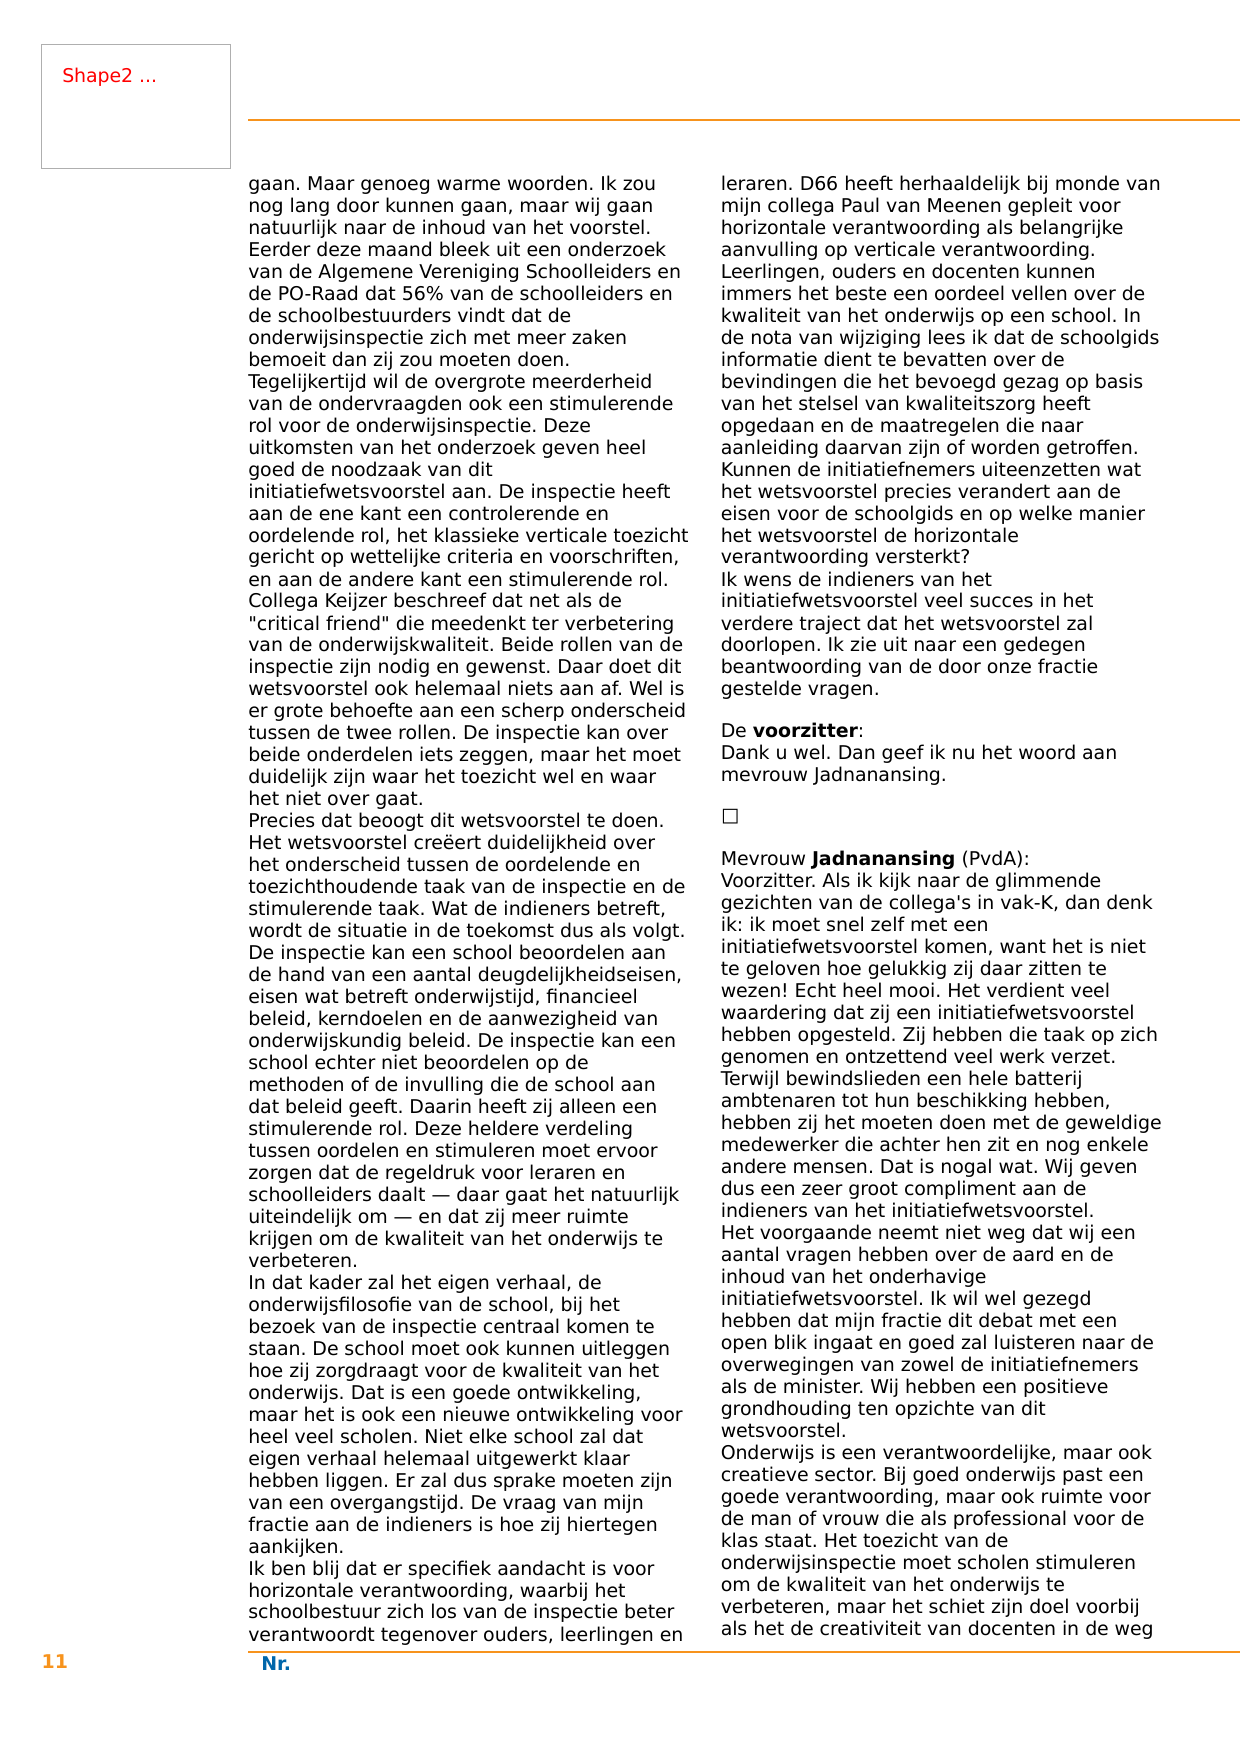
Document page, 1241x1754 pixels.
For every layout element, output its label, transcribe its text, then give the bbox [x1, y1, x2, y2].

text Dank u wel. Dan geef ik nu het woord aan mevrouw Jadnanansing. [721, 742, 1163, 786]
text Precies dat beoogt dit wetsvoorstel te doen. Het wetsvoorstel creëert duidelijkheid over het onderscheid tussen de oordelende en toezichthoudende taak van de inspectie en de stimulerende taak. Wat de indieners betreft, wordt de situatie in de toekomst dus als volgt. De inspectie kan een school beoordelen aan de hand van een aantal deugdelijkheidseisen, eisen wat betreft onderwijstijd, financieel beleid, kerndoelen en de aanwezigheid van onderwijskundig beleid. De inspectie kan een school echter niet beoordelen op de methoden of de invulling die de school aan dat beleid geeft. Daarin heeft zij alleen een stimulerende rol. Deze heldere verdeling tussen oordelen en stimuleren moet ervoor zorgen dat de regeldruk voor leraren en schoolleiders daalt — daar gaat het natuurlijk uiteindelijk om — en dat zij meer ruimte krijgen om de kwaliteit van het onderwijs te verbeteren. [248, 810, 691, 1272]
text Het voorgaande neemt niet weg dat wij een aantal vragen hebben over de aard en de inhoud van het onderhavige initiatiefwetsvoorstel. Ik wil wel gezegd hebben dat mijn fractie dit debat met een open blik ingaat en goed zal luisteren naar de overwegingen van zowel de initiatiefnemers als de minister. Wij hebben een positieve grondhouding ten opzichte van dit wetsvoorstel. [721, 1222, 1163, 1442]
text Onderwijs is een verantwoordelijke, maar ook creatieve sector. Bij goed onderwijs past een goede verantwoording, maar ook ruimte voor de man of vrouw die als professional voor de klas staat. Het toezicht van de onderwijsinspectie moet scholen stimuleren om de kwaliteit van het onderwijs te verbeteren, maar het schiet zijn doel voorbij als het de creativiteit van docenten in de weg [721, 1442, 1163, 1639]
text Voorzitter. Als ik kijk naar de glimmende gezichten van de collega's in vak-K, dan denk ik: ik moet snel zelf met een initiatiefwetsvoorstel komen, want het is niet te geloven hoe gelukkig zij daar zitten te wezen! Echt heel mooi. Het verdient veel waardering dat zij een initiatiefwetsvoorstel hebben opgesteld. Zij hebben die taak op zich genomen en ontzettend veel werk verzet. Terwijl bewindslieden een hele batterij ambtenaren tot hun beschikking hebben, hebben zij het moeten doen met de geweldige medewerker die achter hen zit en nog enkele andere mensen. Dat is nogal wat. Wij geven dus een zeer groot compliment aan de indieners van het initiatiefwetsvoorstel. [721, 870, 1163, 1222]
text ⬜ [721, 806, 1163, 828]
text gaan. Maar genoeg warme woorden. Ik zou nog lang door kunnen gaan, maar wij gaan natuurlijk naar de inhoud van het voorstel. [248, 173, 691, 239]
text Ik wens de indieners van het initiatiefwetsvoorstel veel succes in het verdere traject dat het wetsvoorstel zal doorlopen. Ik zie uit naar een gedegen beantwoording van de door onze fractie gestelde vragen. [721, 568, 1163, 700]
text Mevrouw Jadnanansing (PvdA): [721, 848, 1163, 870]
text In dat kader zal het eigen verhaal, de onderwijsfilosofie van de school, bij het bezoek van de inspectie centraal komen te staan. De school moet ook kunnen uitleggen hoe zij zorgdraagt voor de kwaliteit van het onderwijs. Dat is een goede ontwikkeling, maar het is ook een nieuwe ontwikkeling voor heel veel scholen. Niet elke school zal dat eigen verhaal helemaal uitgewerkt klaar hebben liggen. Er zal dus sprake moeten zijn van een overgangstijd. De vraag van mijn fractie aan de indieners is hoe zij hiertegen aankijken. [248, 1272, 691, 1557]
text leraren. D66 heeft herhaaldelijk bij monde van mijn collega Paul van Meenen gepleit voor horizontale verantwoording als belangrijke aanvulling op verticale verantwoording. Leerlingen, ouders en docenten kunnen immers het beste een oordeel vellen over de kwaliteit van het onderwijs op een school. In de nota van wijziging lees ik dat de schoolgids informatie dient te bevatten over de bevindingen die het bevoegd gezag op basis van het stelsel van kwaliteitszorg heeft opgedaan en de maatregelen die naar aanleiding daarvan zijn of worden getroffen. Kunnen de initiatiefnemers uiteenzetten wat het wetsvoorstel precies verandert aan de eisen voor de schoolgids en op welke manier het wetsvoorstel de horizontale verantwoording versterkt? [721, 173, 1163, 568]
text Ik ben blij dat er specifiek aandacht is voor horizontale verantwoording, waarbij het schoolbestuur zich los van de inspectie beter verantwoordt tegenover ouders, leerlingen en [248, 1557, 691, 1645]
text De voorzitter: [721, 720, 1163, 742]
text Eerder deze maand bleek uit een onderzoek van de Algemene Vereniging Schoolleiders en de PO-Raad dat 56% van de schoolleiders en de schoolbestuurders vindt dat de onderwijsinspectie zich met meer zaken bemoeit dan zij zou moeten doen. Tegelijkertijd wil de overgrote meerderheid van de ondervraagden ook een stimulerende rol voor de onderwijsinspectie. Deze uitkomsten van het onderzoek geven heel goed de noodzaak van dit initiatiefwetsvoorstel aan. De inspectie heeft aan de ene kant een controlerende en oordelende rol, het klassieke verticale toezicht gericht op wettelijke criteria en voorschriften, en aan de andere kant een stimulerende rol. Collega Keijzer beschreef dat net als de "critical friend" die meedenkt ter verbetering van de onderwijskwaliteit. Beide rollen van de inspectie zijn nodig en gewenst. Daar doet dit wetsvoorstel ook helemaal niets aan af. Wel is er grote behoefte aan een scherp onderscheid tussen de twee rollen. De inspectie kan over beide onderdelen iets zeggen, maar het moet duidelijk zijn waar het toezicht wel en waar het niet over gaat. [248, 239, 691, 810]
